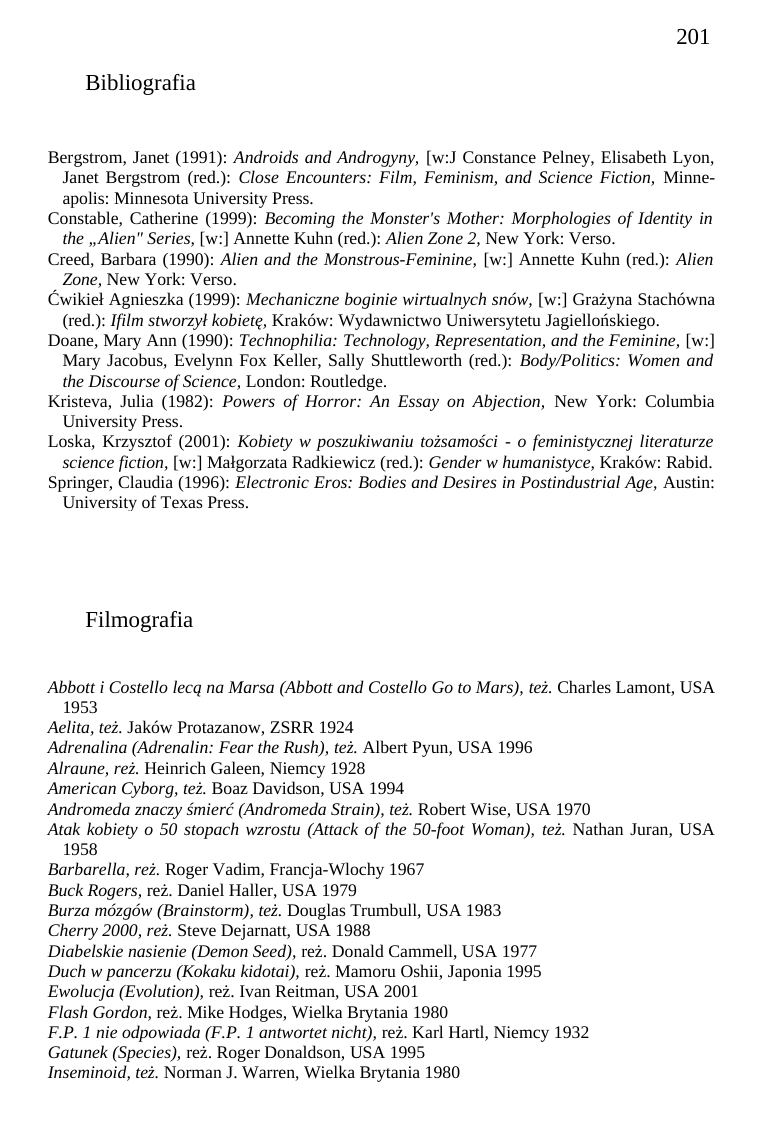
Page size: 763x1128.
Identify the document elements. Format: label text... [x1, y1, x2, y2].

text 201 [672, 23, 715, 49]
text Filmografia [48, 606, 715, 633]
text Springer, Claudia (1996): Electronic Eros: Bodies and Desires in Postindustrial Age, Austin: University of Texas Press. [48, 472, 715, 511]
text Ewolucja (Evolution), reż. Ivan Reitman, USA 2001 [48, 981, 715, 1001]
text Abbott i Costello lecą na Marsa (Abbott and Costello Go to Mars), też. Charles Lamont, USA 1953 [48, 676, 715, 717]
text Doane, Mary Ann (1990): Technophilia: Technology, Representation, and the Feminine, [w:] Mary Jacobus, Evelynn Fox Keller, Sally Shuttleworth (red.): Body/Politics: Women and the Discourse of Science, London: Routledge. [48, 330, 715, 391]
text Barbarella, reż. Roger Vadim, Francja-Wlochy 1967 [48, 859, 715, 879]
text Ćwikieł Agnieszka (1999): Mechaniczne boginie wirtualnych snów, [w:] Grażyna Stachówna (red.): Ifilm stworzył kobietę, Kraków: Wydawnictwo Uniwersytetu Jagiellońskiego. [48, 289, 715, 330]
text Burza mózgów (Brainstorm), też. Douglas Trumbull, USA 1983 [48, 900, 715, 920]
text F.P. 1 nie odpowiada (F.P. 1 antwortet nicht), reż. Karl Hartl, Niemcy 1932 [48, 1022, 715, 1042]
text Buck Rogers, reż. Daniel Haller, USA 1979 [48, 879, 715, 900]
text Alraune, reż. Heinrich Galeen, Niemcy 1928 [48, 758, 715, 778]
text Kristeva, Julia (1982): Powers of Horror: An Essay on Abjection, New York: Columbia University Press. [48, 391, 715, 431]
text American Cyborg, też. Boaz Davidson, USA 1994 [48, 778, 715, 798]
text Aelita, też. Jaków Protazanow, ZSRR 1924 [48, 717, 715, 737]
text Gatunek (Species), reż. Roger Donaldson, USA 1995 [48, 1042, 715, 1062]
text Cherry 2000, reż. Steve Dejarnatt, USA 1988 [48, 920, 715, 941]
text Constable, Catherine (1999): Becoming the Monster's Mother: Morphologies of Identity in the „Alien" Series, [w:] Annette Kuhn (red.): Alien Zone 2, New York: Verso. [48, 208, 715, 248]
text Duch w pancerzu (Kokaku kidotai), reż. Mamoru Oshii, Japonia 1995 [48, 961, 715, 981]
text Flash Gordon, reż. Mike Hodges, Wielka Brytania 1980 [48, 1001, 715, 1022]
text Inseminoid, też. Norman J. Warren, Wielka Brytania 1980 [48, 1062, 715, 1082]
text Diabelskie nasienie (Demon Seed), reż. Donald Cammell, USA 1977 [48, 941, 715, 961]
text Bergstrom, Janet (1991): Androids and Androgyny, [w:J Constance Pelney, Elisabeth Lyon, Janet Bergstrom (red.): Close Encounters: Film, Feminism, and Science Fiction, Minne­apolis: Minnesota University Press. [48, 147, 715, 208]
text Andromeda znaczy śmierć (Andromeda Strain), też. Robert Wise, USA 1970 [48, 798, 715, 819]
text Loska, Krzysztof (2001): Kobiety w poszukiwaniu tożsamości - o feministycznej literaturze science fiction, [w:] Małgorzata Radkiewicz (red.): Gender w humanistyce, Kraków: Rabid. [48, 431, 715, 472]
text Atak kobiety o 50 stopach wzrostu (Attack of the 50-foot Woman), też. Nathan Juran, USA 1958 [48, 819, 715, 859]
text Creed, Barbara (1990): Alien and the Monstrous-Feminine, [w:] Annette Kuhn (red.): Alien Zone, New York: Verso. [48, 248, 715, 289]
text Adrenalina (Adrenalin: Fear the Rush), też. Albert Pyun, USA 1996 [48, 737, 715, 758]
text Bibliografia [48, 69, 715, 95]
